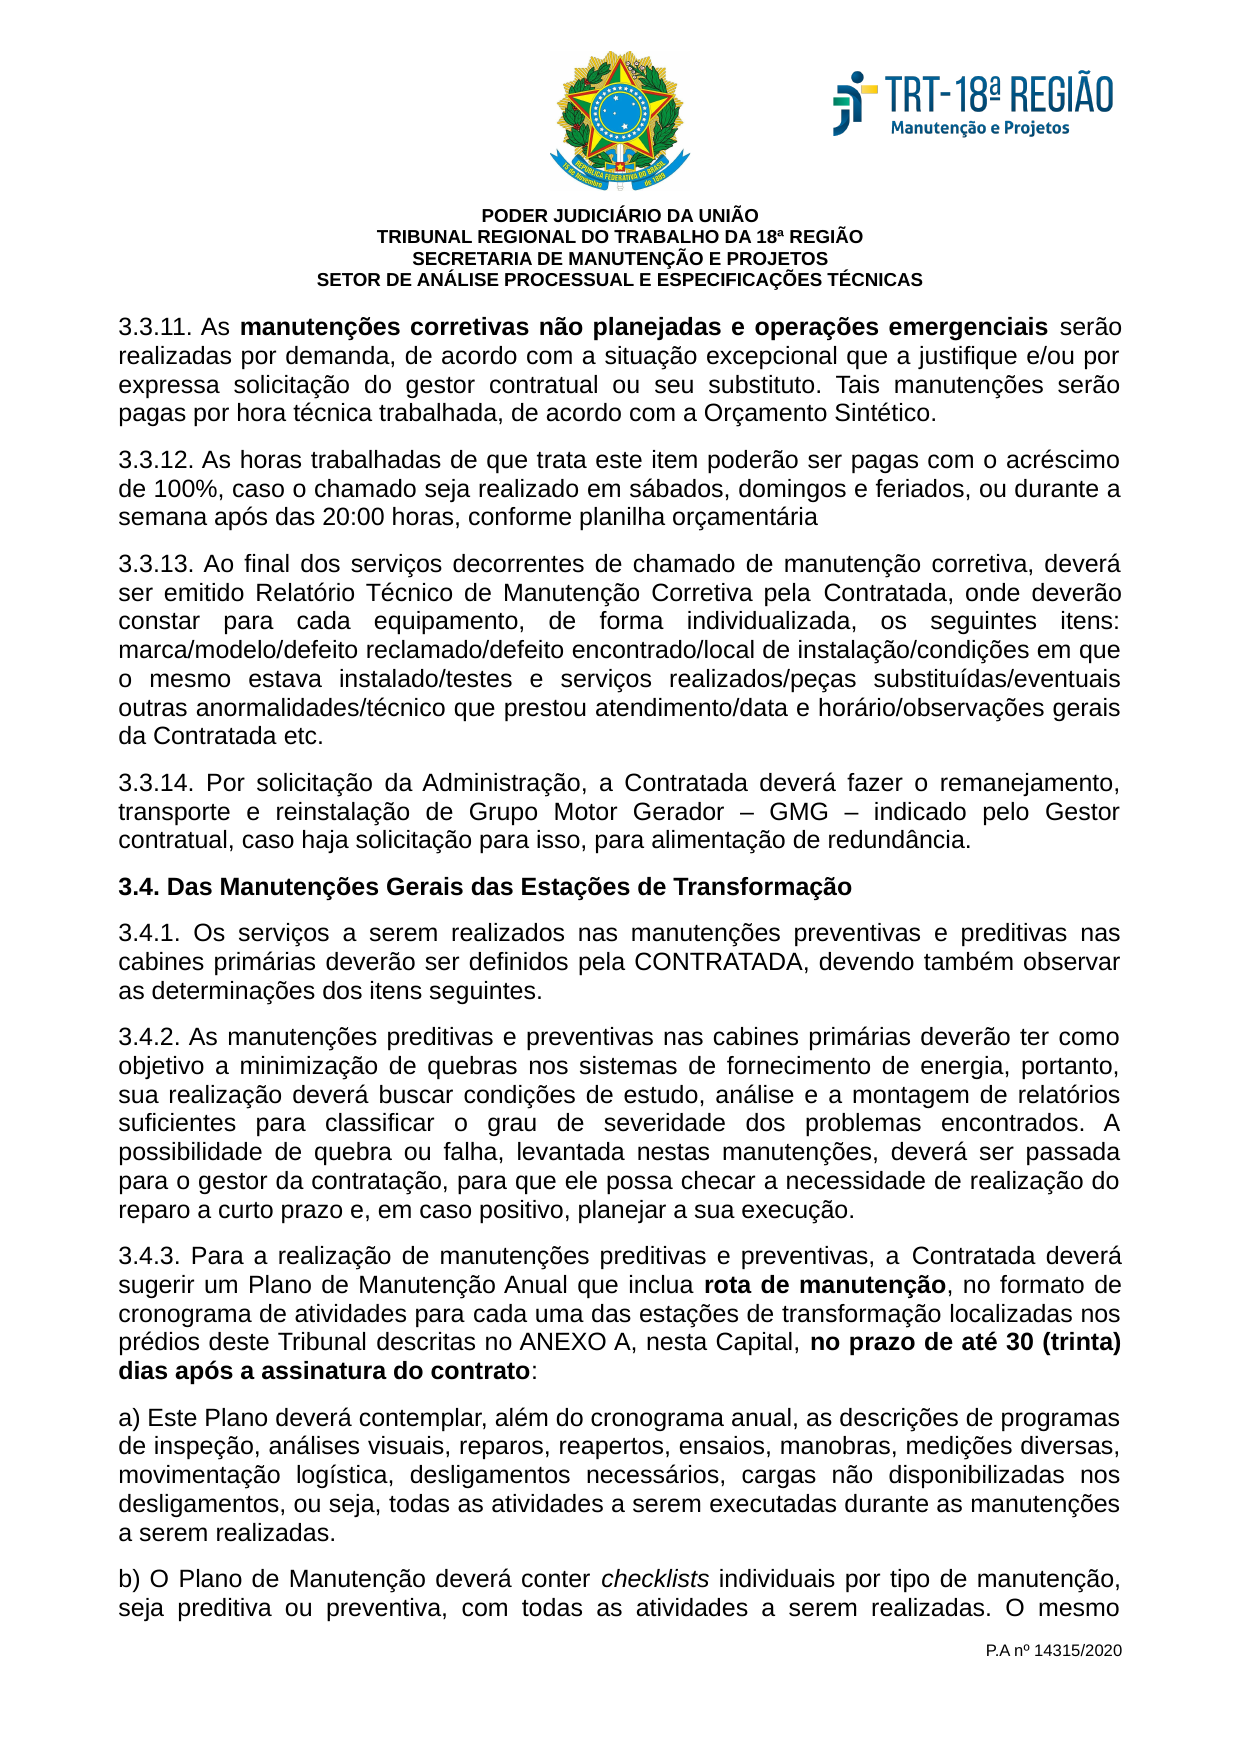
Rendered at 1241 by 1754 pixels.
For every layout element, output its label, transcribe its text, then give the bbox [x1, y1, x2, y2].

picture [828, 67, 1117, 141]
text 3.4.3. Para a realização de manutenções preditivas e preventivas, a Contratada deverá sugerir um Plano de Manutenção Anual que inclua rota de manutenção, no formato de cronograma de atividades para cada uma das estações de transformação localizadas nos prédios deste Tribunal descritas no ANEXO A, nesta Capital, no prazo de até 30 (trinta) dias após a assinatura do contrato: [118, 1241, 1122, 1385]
text 3.4.2. As manutenções preditivas e preventivas nas cabines primárias deverão ter como objetivo a minimização de quebras nos sistemas de fornecimento de energia, portanto, sua realização deverá buscar condições de estudo, análise e a montagem de relatórios suficientes para classificar o grau de severidade dos problemas encontrados. A possibilidade de quebra ou falha, levantada nestas manutenções, deverá ser passada para o gestor da contratação, para que ele possa checar a necessidade de realização do reparo a curto prazo e, em caso positivo, planejar a sua execução. [118, 1022, 1122, 1223]
text a) Este Plano deverá contemplar, além do cronograma anual, as descrições de programas de inspeção, análises visuais, reparos, reapertos, ensaios, manobras, medições diversas, movimentação logística, desligamentos necessários, cargas não disponibilizadas nos desligamentos, ou seja, todas as atividades a serem executadas durante as manutenções a serem realizadas. [118, 1403, 1122, 1546]
picture [550, 51, 691, 191]
text 3.3.13. Ao final dos serviços decorrentes de chamado de manutenção corretiva, deverá ser emitido Relatório Técnico de Manutenção Corretiva pela Contratada, onde deverão constar para cada equipamento, de forma individualizada, os seguintes itens: marca/modelo/defeito reclamado/defeito encontrado/local de instalação/condições em que o mesmo estava instalado/testes e serviços realizados/peças substituídas/eventuais outras anormalidades/técnico que prestou atendimento/data e horário/observações gerais da Contratada etc. [118, 549, 1122, 750]
text 3.3.12. As horas trabalhadas de que trata este item poderão ser pagas com o acréscimo de 100%, caso o chamado seja realizado em sábados, domingos e feriados, ou durante a semana após das 20:00 horas, conforme planilha orçamentária [118, 445, 1122, 531]
text 3.4. Das Manutenções Gerais das Estações de Transformação [118, 872, 1122, 901]
text b) O Plano de Manutenção deverá conter checklists individuais por tipo de manutenção, seja preditiva ou preventiva, com todas as atividades a serem realizadas. O mesmo [118, 1564, 1122, 1622]
text 3.3.11. As manutenções corretivas não planejadas e operações emergenciais serão realizadas por demanda, de acordo com a situação excepcional que a justifique e/ou por expressa solicitação do gestor contratual ou seu substituto. Tais manutenções serão pagas por hora técnica trabalhada, de acordo com a Orçamento Sintético. [118, 312, 1122, 427]
text 3.3.14. Por solicitação da Administração, a Contratada deverá fazer o remanejamento, transporte e reinstalação de Grupo Motor Gerador – GMG – indicado pelo Gestor contratual, caso haja solicitação para isso, para alimentação de redundância. [118, 768, 1122, 854]
text 3.4.1. Os serviços a serem realizados nas manutenções preventivas e preditivas nas cabines primárias deverão ser definidos pela CONTRATADA, devendo também observar as determinações dos itens seguintes. [118, 918, 1122, 1004]
